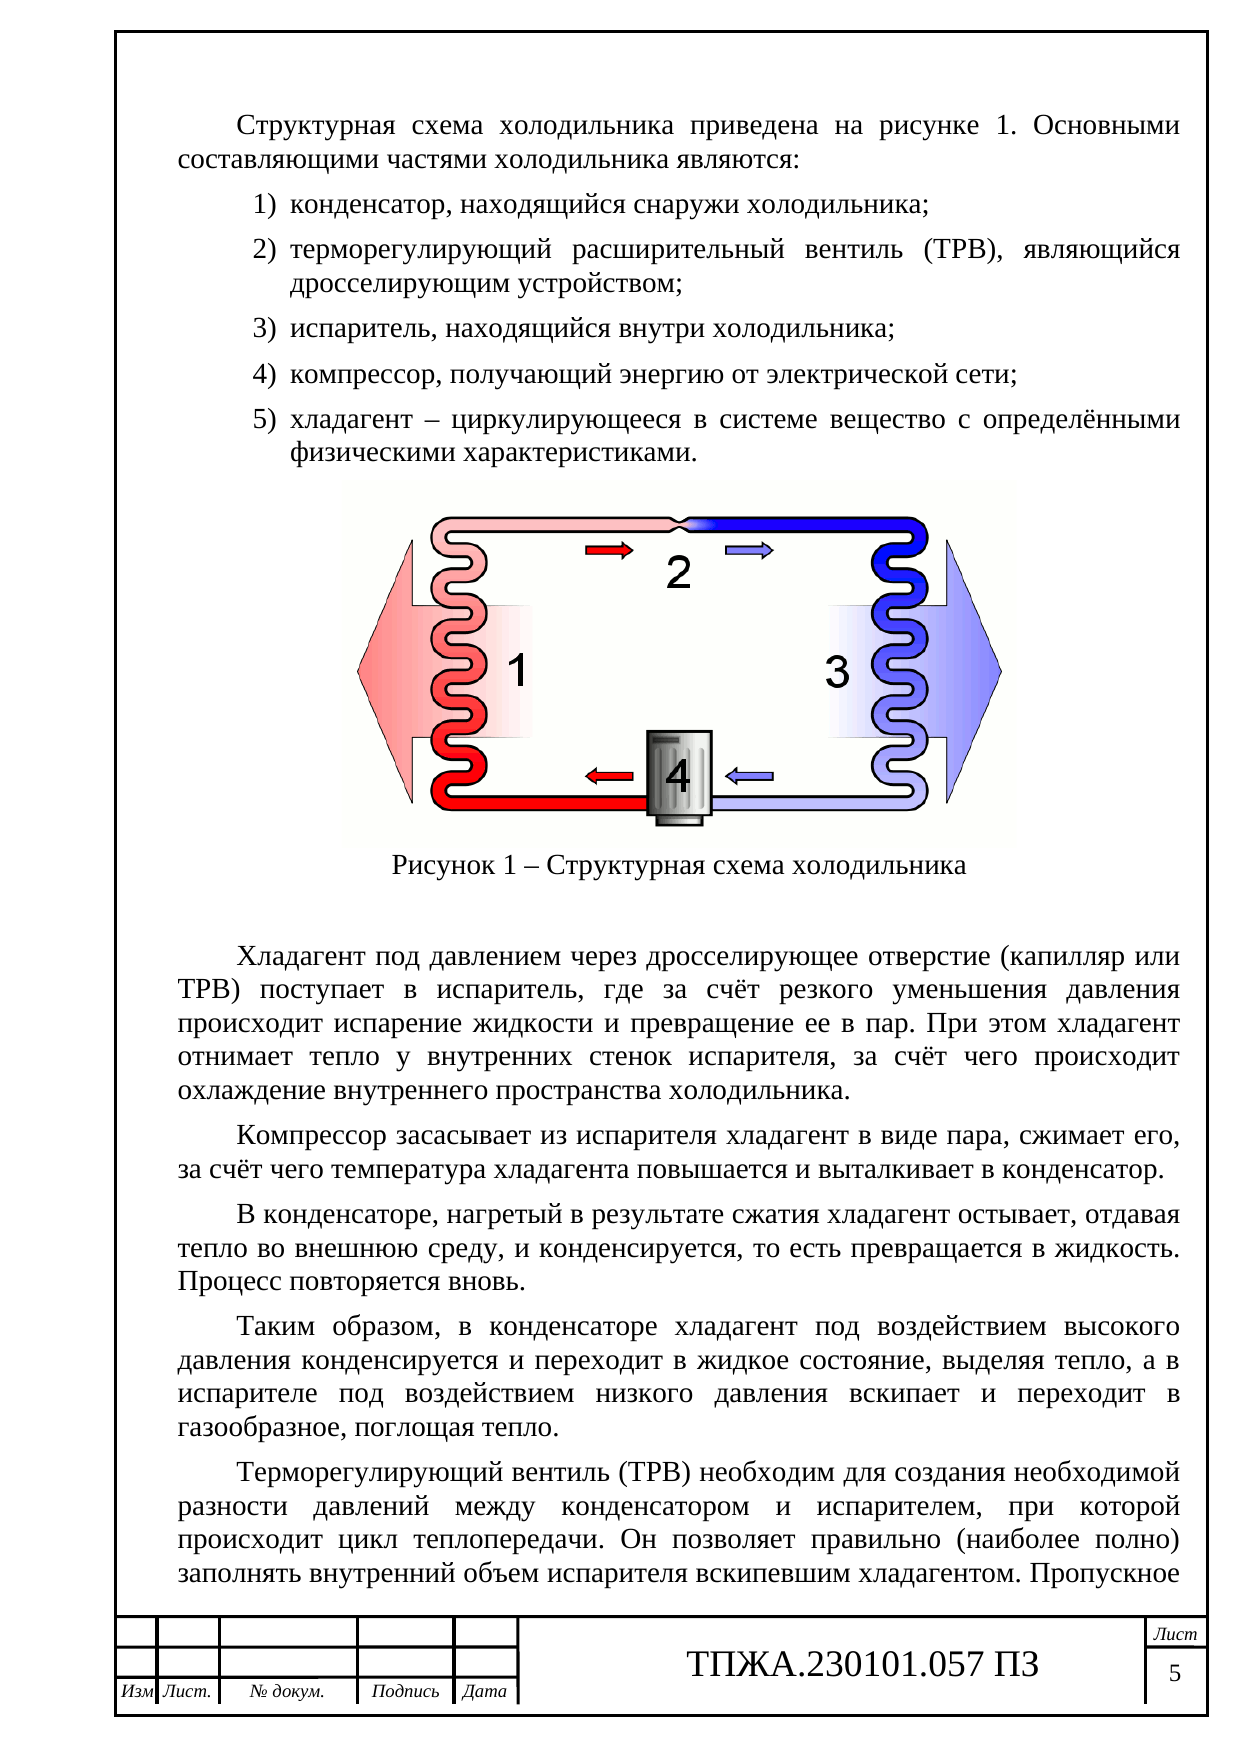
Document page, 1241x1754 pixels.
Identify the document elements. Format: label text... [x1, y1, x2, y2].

list испаритель, находящийся внутри холодильника; [252, 310, 1181, 344]
list хладагент – циркулирующееся в системе вещество с определёнными физическими характеристиками. [252, 401, 1181, 468]
text Компрессор засасывает из испарителя хладагент в виде пара, сжимает его, за счёт чего температура хладагента повышается и выталкивает в конденсатор. [177, 1117, 1181, 1184]
list терморегулирующий расширительный вентиль (ТРВ), являющийся дросселирующим устройством; [252, 232, 1181, 299]
text Структурная схема холодильника приведена на рисунке 1. Основными составляющими частями холодильника являются: [177, 107, 1181, 174]
text В конденсаторе, нагретый в результате сжатия хладагент остывает, отдавая тепло во внешнюю среду, и конденсируется, то есть превращается в жидкость. Процесс повторяется вновь. [177, 1196, 1181, 1297]
list конденсатор, находящийся снаружи холодильника; [252, 186, 1181, 220]
text Рисунок 1 – Структурная схема холодильника [177, 480, 1181, 881]
list компрессор, получающий энергию от электрической сети; [252, 356, 1181, 389]
text Терморегулирующий вентиль (ТРВ) необходим для создания необходимой разности давлений между конденсатором и испарителем, при которой происходит цикл теплопередачи. Он позволяет правильно (наиболее полно) заполнять внутренний объем испарителя вскипевшим хладагентом. Пропускное [177, 1454, 1181, 1589]
picture [341, 480, 1017, 848]
text Таким образом, в конденсаторе хладагент под воздействием высокого давления конденсируется и переходит в жидкое состояние, выделяя тепло, а в испарителе под воздействием низкого давления вскипает и переходит в газообразное, поглощая тепло. [177, 1308, 1181, 1443]
text Хладагент под давлением через дросселирующее отверстие (капилляр или ТРВ) поступает в испаритель, где за счёт резкого уменьшения давления происходит испарение жидкости и превращение ее в пар. При этом хладагент отнимает тепло у внутренних стенок испарителя, за счёт чего происходит охлаждение внутреннего пространства холодильника. [177, 938, 1181, 1106]
